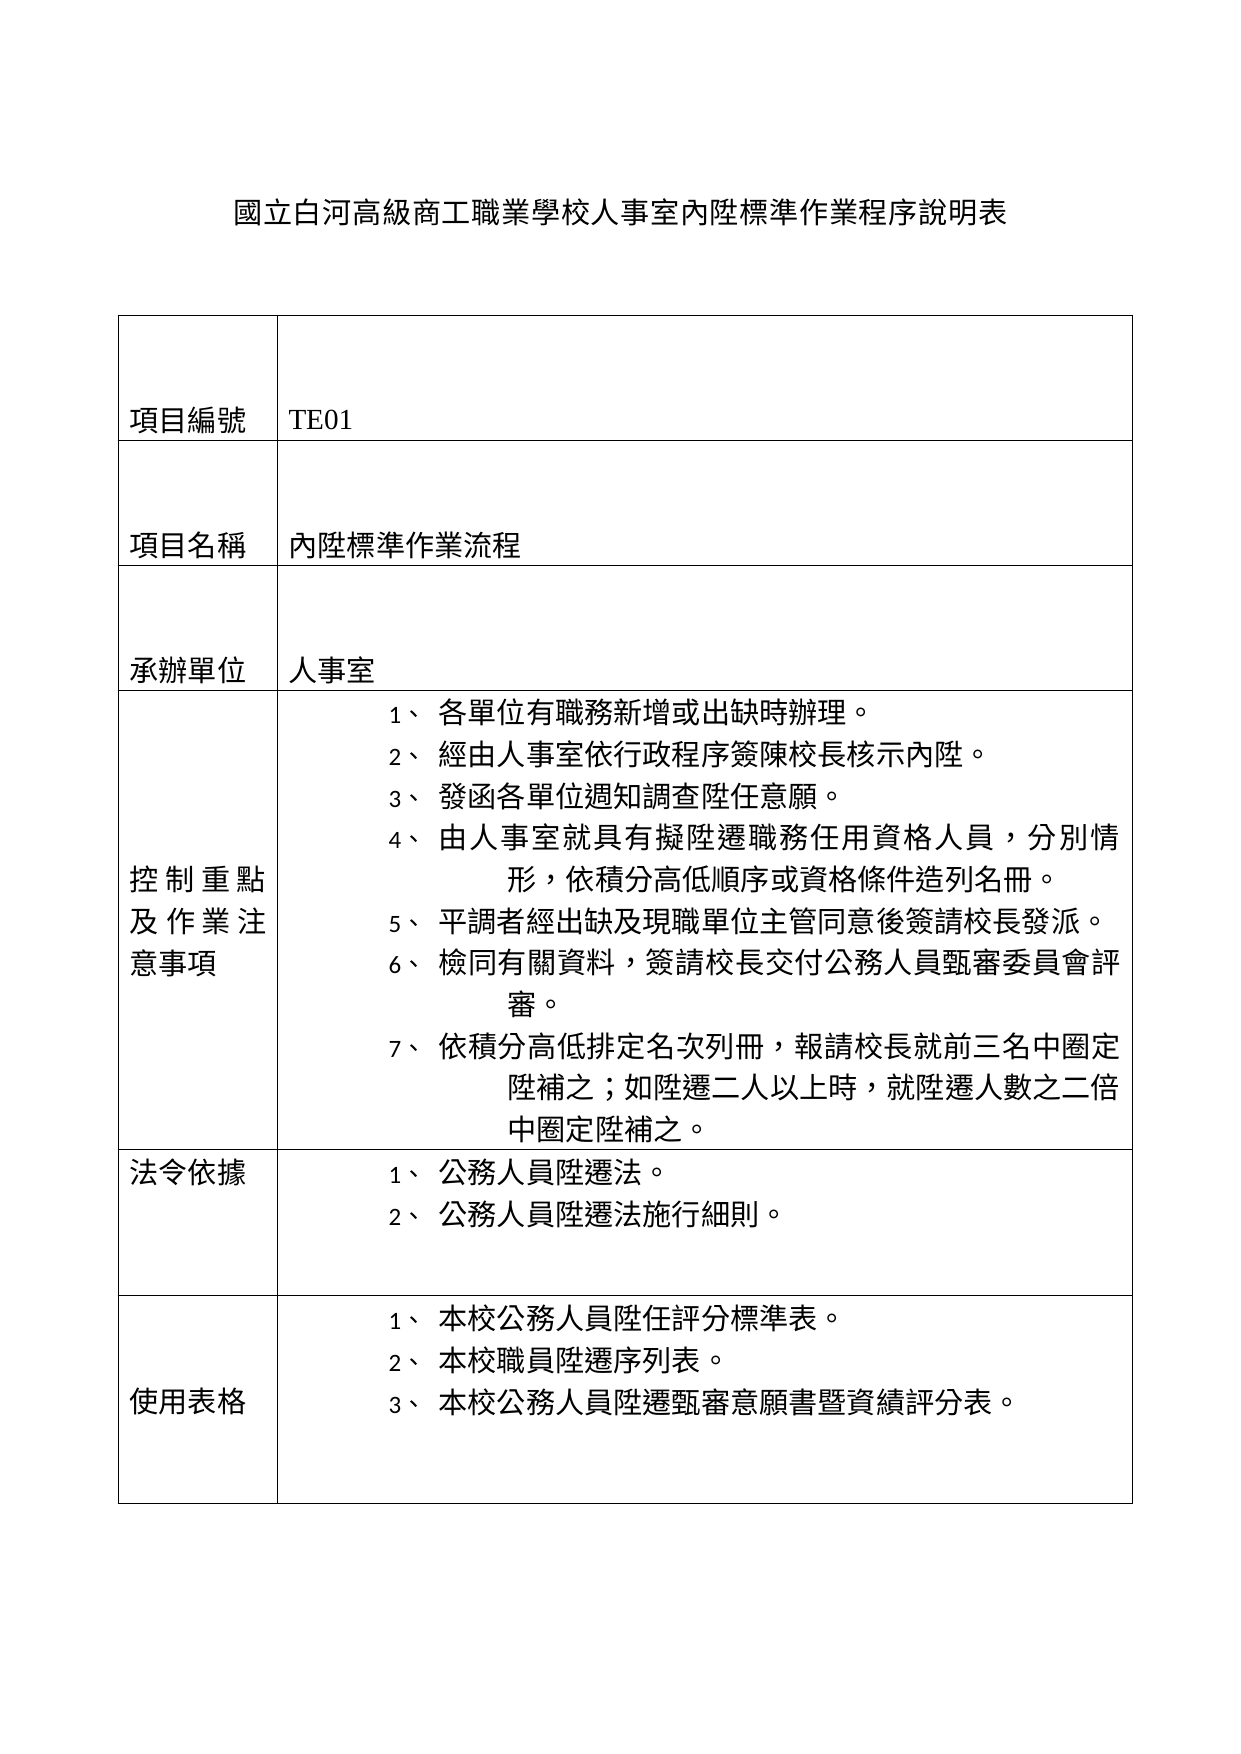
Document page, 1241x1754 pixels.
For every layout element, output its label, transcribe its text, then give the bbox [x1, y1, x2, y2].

text 國立白河高級商工職業學校人事室內陞標準作業程序說明表 [118, 189, 1122, 232]
table_cell 本校公務人員陞任評分標準表。 本校職員陞遷序列表。 本校公務人員陞遷甄審意願書暨資績評分表。 [278, 1296, 1132, 1503]
table_cell 控制重點及作業注意事項 [119, 691, 277, 1149]
table_header 項目編號 [119, 316, 277, 439]
table_cell 項目名稱 [119, 441, 277, 564]
table_header TE01 [278, 316, 1132, 439]
table_cell 法令依據 [119, 1150, 277, 1295]
table_cell 內陞標準作業流程 [278, 441, 1132, 564]
table_cell 使用表格 [119, 1296, 277, 1503]
table_cell 人事室 [278, 566, 1132, 689]
table_cell 各單位有職務新增或出缺時辦理。 經由人事室依行政程序簽陳校長核示內陞。 發函各單位週知調查陞任意願。 由人事室就具有擬陞遷職務任用資格人員，分別情形，依積分高低順序或資格條件造列名冊。 平調者經出缺及現職單位主管同意後簽請校長發派。 檢同有關資料，簽請校長交付公務人員甄審委員會評審。 依積分高低排定名次列冊，報請校長就前三名中圈定陞補之；如陞遷二人以上時，就陞遷人數之二倍中圈定陞補之。 [278, 691, 1132, 1149]
table_cell 承辦單位 [119, 566, 277, 689]
table_cell 公務人員陞遷法。 公務人員陞遷法施行細則。 [278, 1150, 1132, 1295]
